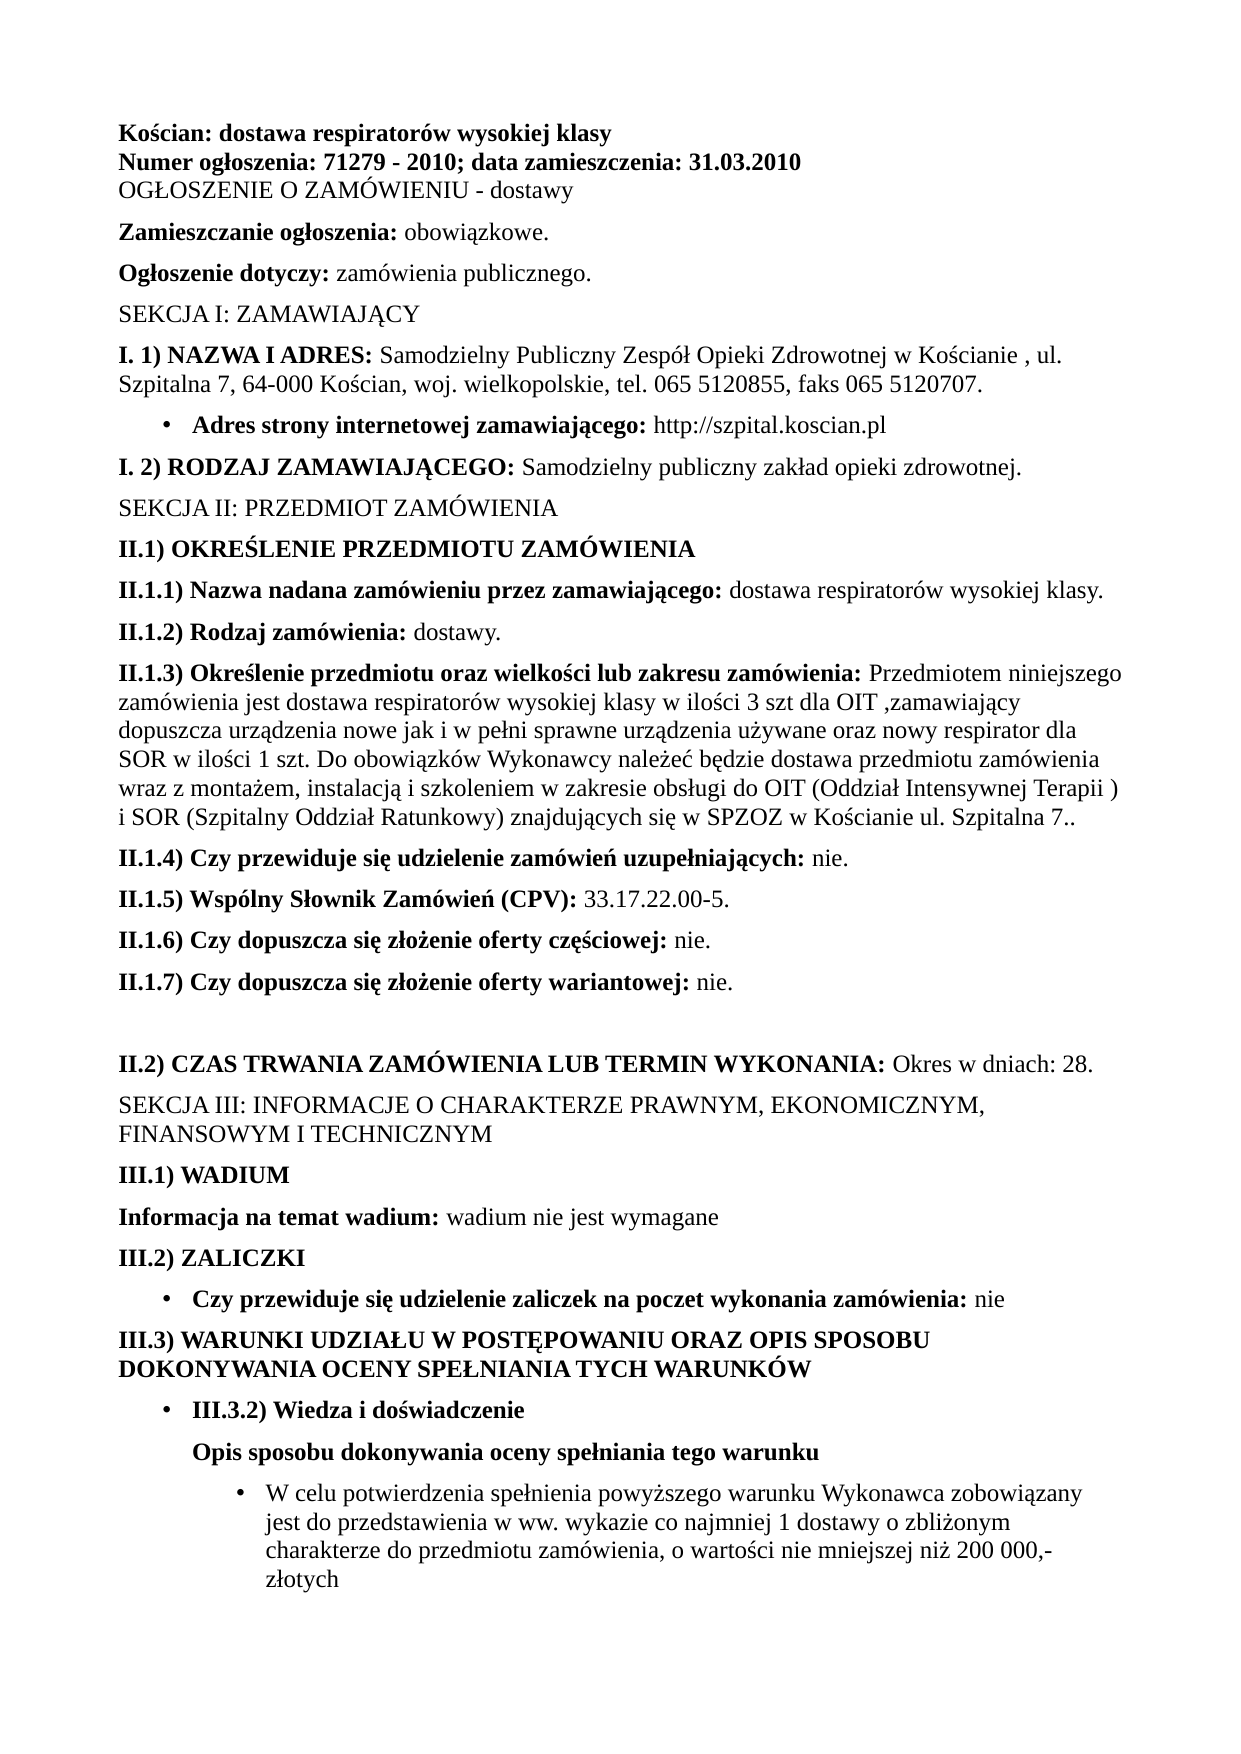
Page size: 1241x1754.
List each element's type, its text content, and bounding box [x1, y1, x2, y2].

text I. 1) NAZWA I ADRES: Samodzielny Publiczny Zespół Opieki Zdrowotnej w Kościanie , ul. Szpitalna 7, 64-000 Kościan, woj. wielkopolskie, tel. 065 5120855, faks 065 5120707. [118, 341, 1122, 398]
list III.3.2) Wiedza i doświadczenie [162, 1396, 1122, 1424]
text II.1.7) Czy dopuszcza się złożenie oferty wariantowej: nie. [118, 967, 1122, 996]
text Kościan: dostawa respiratorów wysokiej klasy Numer ogłoszenia: 71279 - 2010; data zamieszczenia: 31.03.2010 OGŁOSZENIE O ZAMÓWIENIU - dostawy [118, 118, 1122, 204]
text SEKCJA I: ZAMAWIAJĄCY [118, 299, 1122, 328]
list Adres strony internetowej zamawiającego: http://szpital.koscian.pl [162, 411, 1122, 439]
text II.1.5) Wspólny Słownik Zamówień (CPV): 33.17.22.00-5. [118, 884, 1122, 913]
text II.1.4) Czy przewiduje się udzielenie zamówień uzupełniających: nie. [118, 843, 1122, 872]
text III.1) WADIUM [118, 1161, 1122, 1189]
text I. 2) RODZAJ ZAMAWIAJĄCEGO: Samodzielny publiczny zakład opieki zdrowotnej. [118, 452, 1122, 481]
text II.2) CZAS TRWANIA ZAMÓWIENIA LUB TERMIN WYKONANIA: Okres w dniach: 28. [118, 1049, 1122, 1078]
text II.1.6) Czy dopuszcza się złożenie oferty częściowej: nie. [118, 926, 1122, 954]
text Informacja na temat wadium: wadium nie jest wymagane [118, 1202, 1122, 1231]
list W celu potwierdzenia spełnienia powyższego warunku Wykonawca zobowiązany jest do przedstawienia w ww. wykazie co najmniej 1 dostawy o zbliżonym charakterze do przedmiotu zamówienia, o wartości nie mniejszej niż 200 000,- złotych [236, 1478, 1122, 1593]
text Zamieszczanie ogłoszenia: obowiązkowe. [118, 217, 1122, 246]
text II.1.2) Rodzaj zamówienia: dostawy. [118, 617, 1122, 646]
text SEKCJA III: INFORMACJE O CHARAKTERZE PRAWNYM, EKONOMICZNYM, FINANSOWYM I TECHNICZNYM [118, 1091, 1122, 1148]
list Opis sposobu dokonywania oceny spełniania tego warunku [162, 1437, 1122, 1466]
text II.1.1) Nazwa nadana zamówieniu przez zamawiającego: dostawa respiratorów wysokiej klasy. [118, 576, 1122, 604]
text Ogłoszenie dotyczy: zamówienia publicznego. [118, 258, 1122, 287]
text III.2) ZALICZKI [118, 1243, 1122, 1272]
text II.1) OKREŚLENIE PRZEDMIOTU ZAMÓWIENIA [118, 534, 1122, 563]
list Czy przewiduje się udzielenie zaliczek na poczet wykonania zamówienia: nie [162, 1284, 1122, 1313]
text II.1.3) Określenie przedmiotu oraz wielkości lub zakresu zamówienia: Przedmiotem niniejszego zamówienia jest dostawa respiratorów wysokiej klasy w ilości 3 szt dla OIT ,zamawiający dopuszcza urządzenia nowe jak i w pełni sprawne urządzenia używane oraz nowy respirator dla SOR w ilości 1 szt. Do obowiązków Wykonawcy należeć będzie dostawa przedmiotu zamówienia wraz z montażem, instalacją i szkoleniem w zakresie obsługi do OIT (Oddział Intensywnej Terapii ) i SOR (Szpitalny Oddział Ratunkowy) znajdujących się w SPZOZ w Kościanie ul. Szpitalna 7.. [118, 658, 1122, 831]
text III.3) WARUNKI UDZIAŁU W POSTĘPOWANIU ORAZ OPIS SPOSOBU DOKONYWANIA OCENY SPEŁNIANIA TYCH WARUNKÓW [118, 1326, 1122, 1383]
text SEKCJA II: PRZEDMIOT ZAMÓWIENIA [118, 493, 1122, 522]
